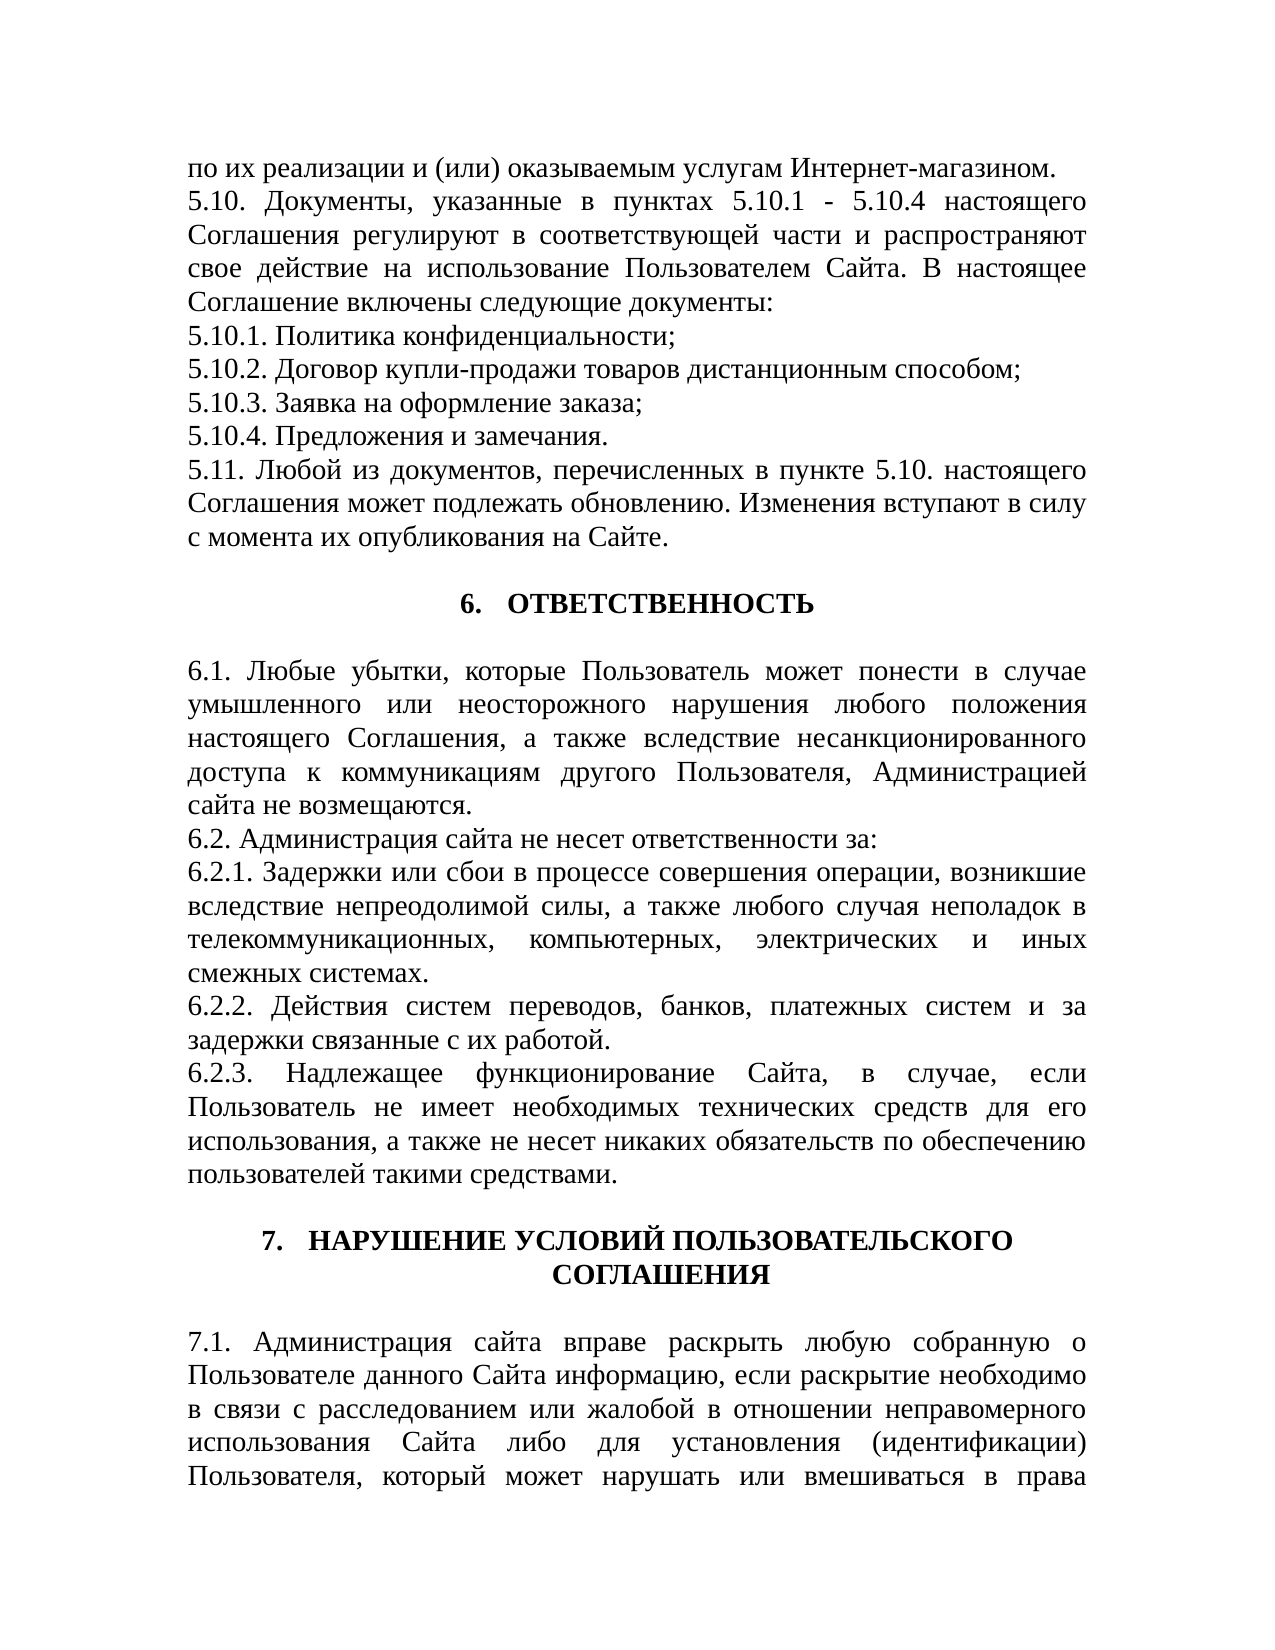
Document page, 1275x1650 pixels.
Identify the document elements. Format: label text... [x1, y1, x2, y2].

text 5.10. Документы, указанные в пунктах 5.10.1 - 5.10.4 настоящего Соглашения регулируют в соответствующей части и распространяют свое действие на использование Пользователем Сайта. В настоящее Соглашение включены следующие документы: [187, 183, 1087, 318]
text 5.10.2. Договор купли-продажи товаров дистанционным способом; [187, 351, 1087, 385]
text 6.2.1. Задержки или сбои в процессе совершения операции, возникшие вследствие непреодолимой силы, а также любого случая неполадок в телекоммуникационных, компьютерных, электрических и иных смежных системах. [187, 854, 1087, 988]
text 6.2. Администрация сайта не несет ответственности за: [187, 821, 1087, 854]
text 7.1. Администрация сайта вправе раскрыть любую собранную о Пользователе данного Сайта информацию, если раскрытие необходимо в связи с расследованием или жалобой в отношении неправомерного использования Сайта либо для установления (идентификации) Пользователя, который может нарушать или вмешиваться в права [187, 1324, 1087, 1492]
text 7. НАРУШЕНИЕ УСЛОВИЙ ПОЛЬЗОВАТЕЛЬСКОГО СОГЛАШЕНИЯ [187, 1223, 1087, 1290]
text 5.10.4. Предложения и замечания. [187, 418, 1087, 452]
text 6.2.3. Надлежащее функционирование Сайта, в случае, если Пользователь не имеет необходимых технических средств для его использования, а также не несет никаких обязательств по обеспечению пользователей такими средствами. [187, 1056, 1087, 1190]
text 6.2.2. Действия систем переводов, банков, платежных систем и за задержки связанные с их работой. [187, 988, 1087, 1056]
text 5.11. Любой из документов, перечисленных в пункте 5.10. настоящего Соглашения может подлежать обновлению. Изменения вступают в силу с момента их опубликования на Сайте. [187, 452, 1087, 552]
text 5.10.3. Заявка на оформление заказа; [187, 385, 1087, 418]
text по их реализации и (или) оказываемым услугам Интернет-магазином. [187, 150, 1087, 183]
text 6. ОТВЕТСТВЕННОСТЬ [187, 586, 1087, 619]
text 6.1. Любые убытки, которые Пользователь может понести в случае умышленного или неосторожного нарушения любого положения настоящего Соглашения, а также вследствие несанкционированного доступа к коммуникациям другого Пользователя, Администрацией сайта не возмещаются. [187, 653, 1087, 821]
text 5.10.1. Политика конфиденциальности; [187, 318, 1087, 351]
